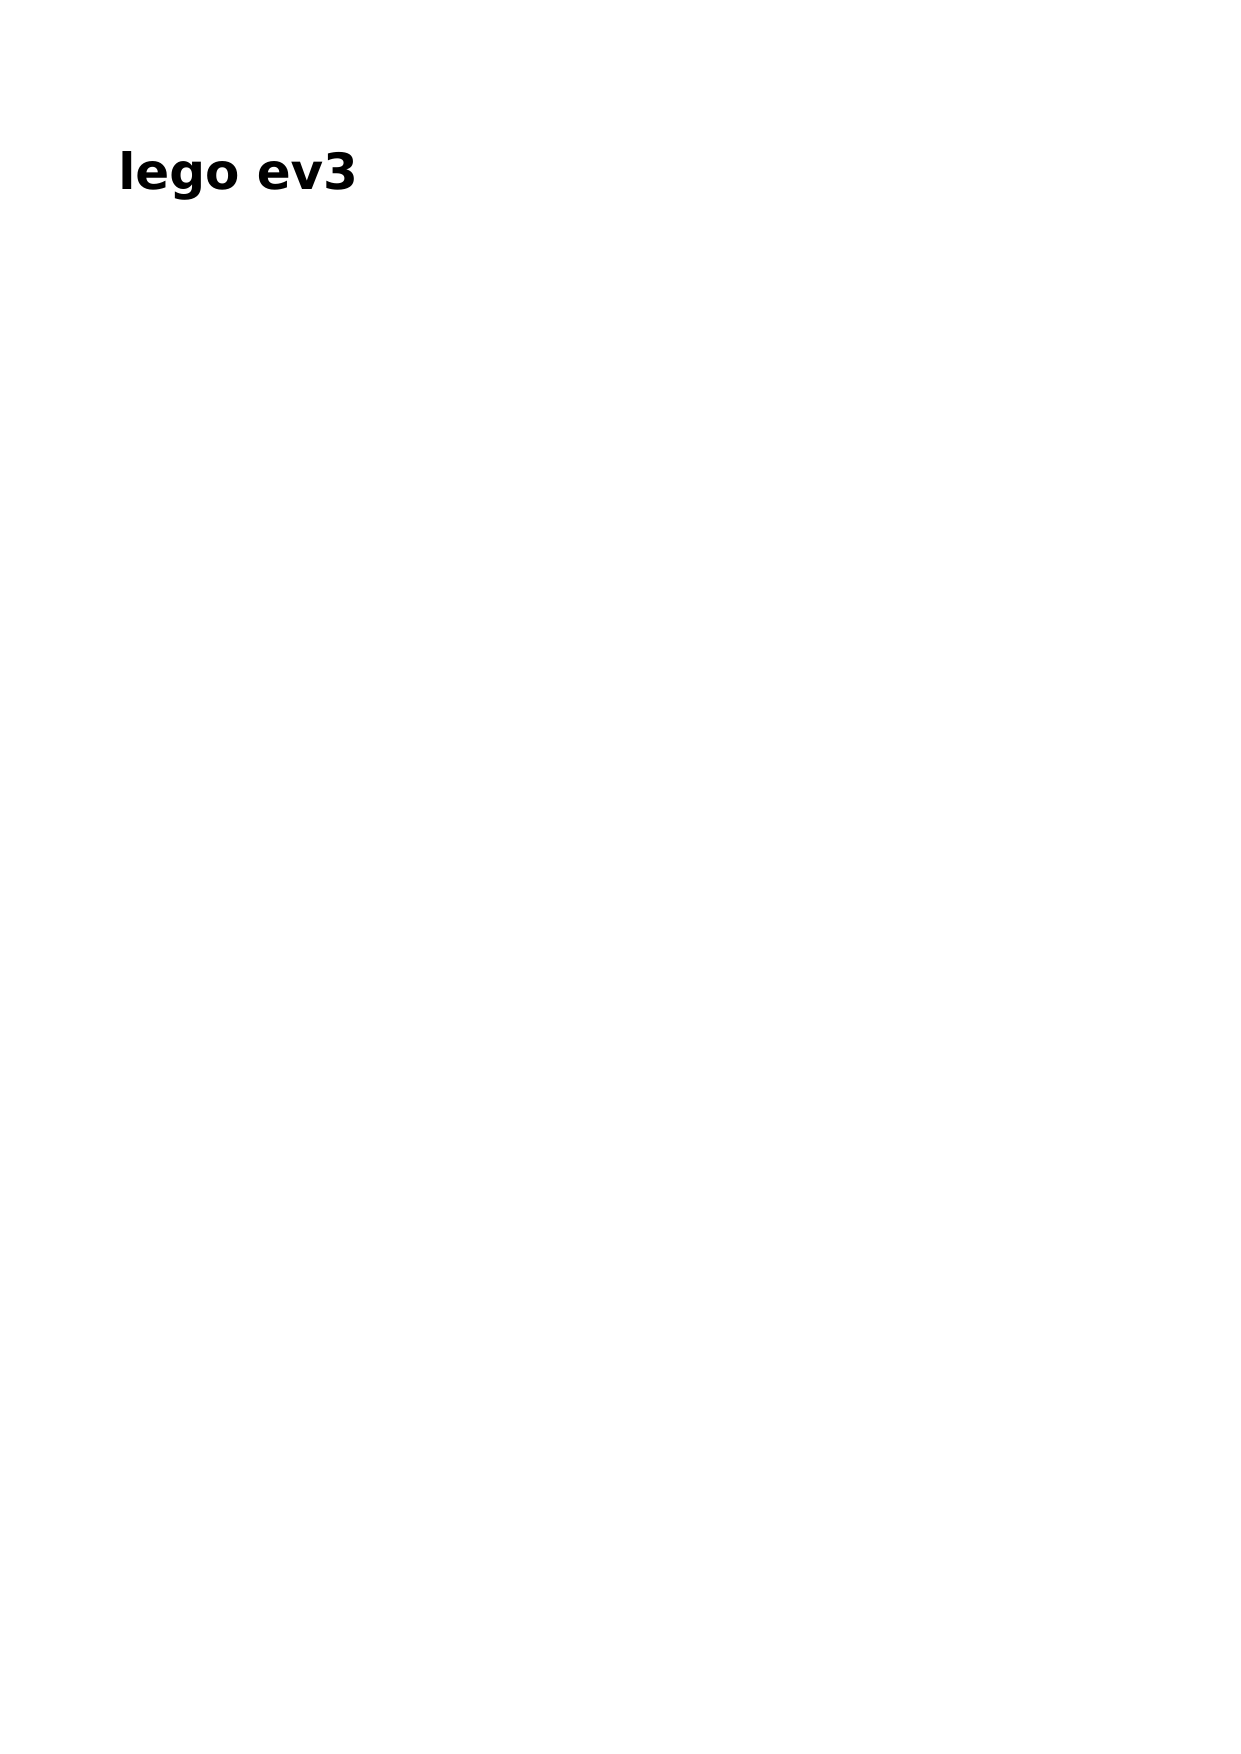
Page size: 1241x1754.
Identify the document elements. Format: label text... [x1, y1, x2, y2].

subtitle lego ev3 [118, 143, 1122, 201]
